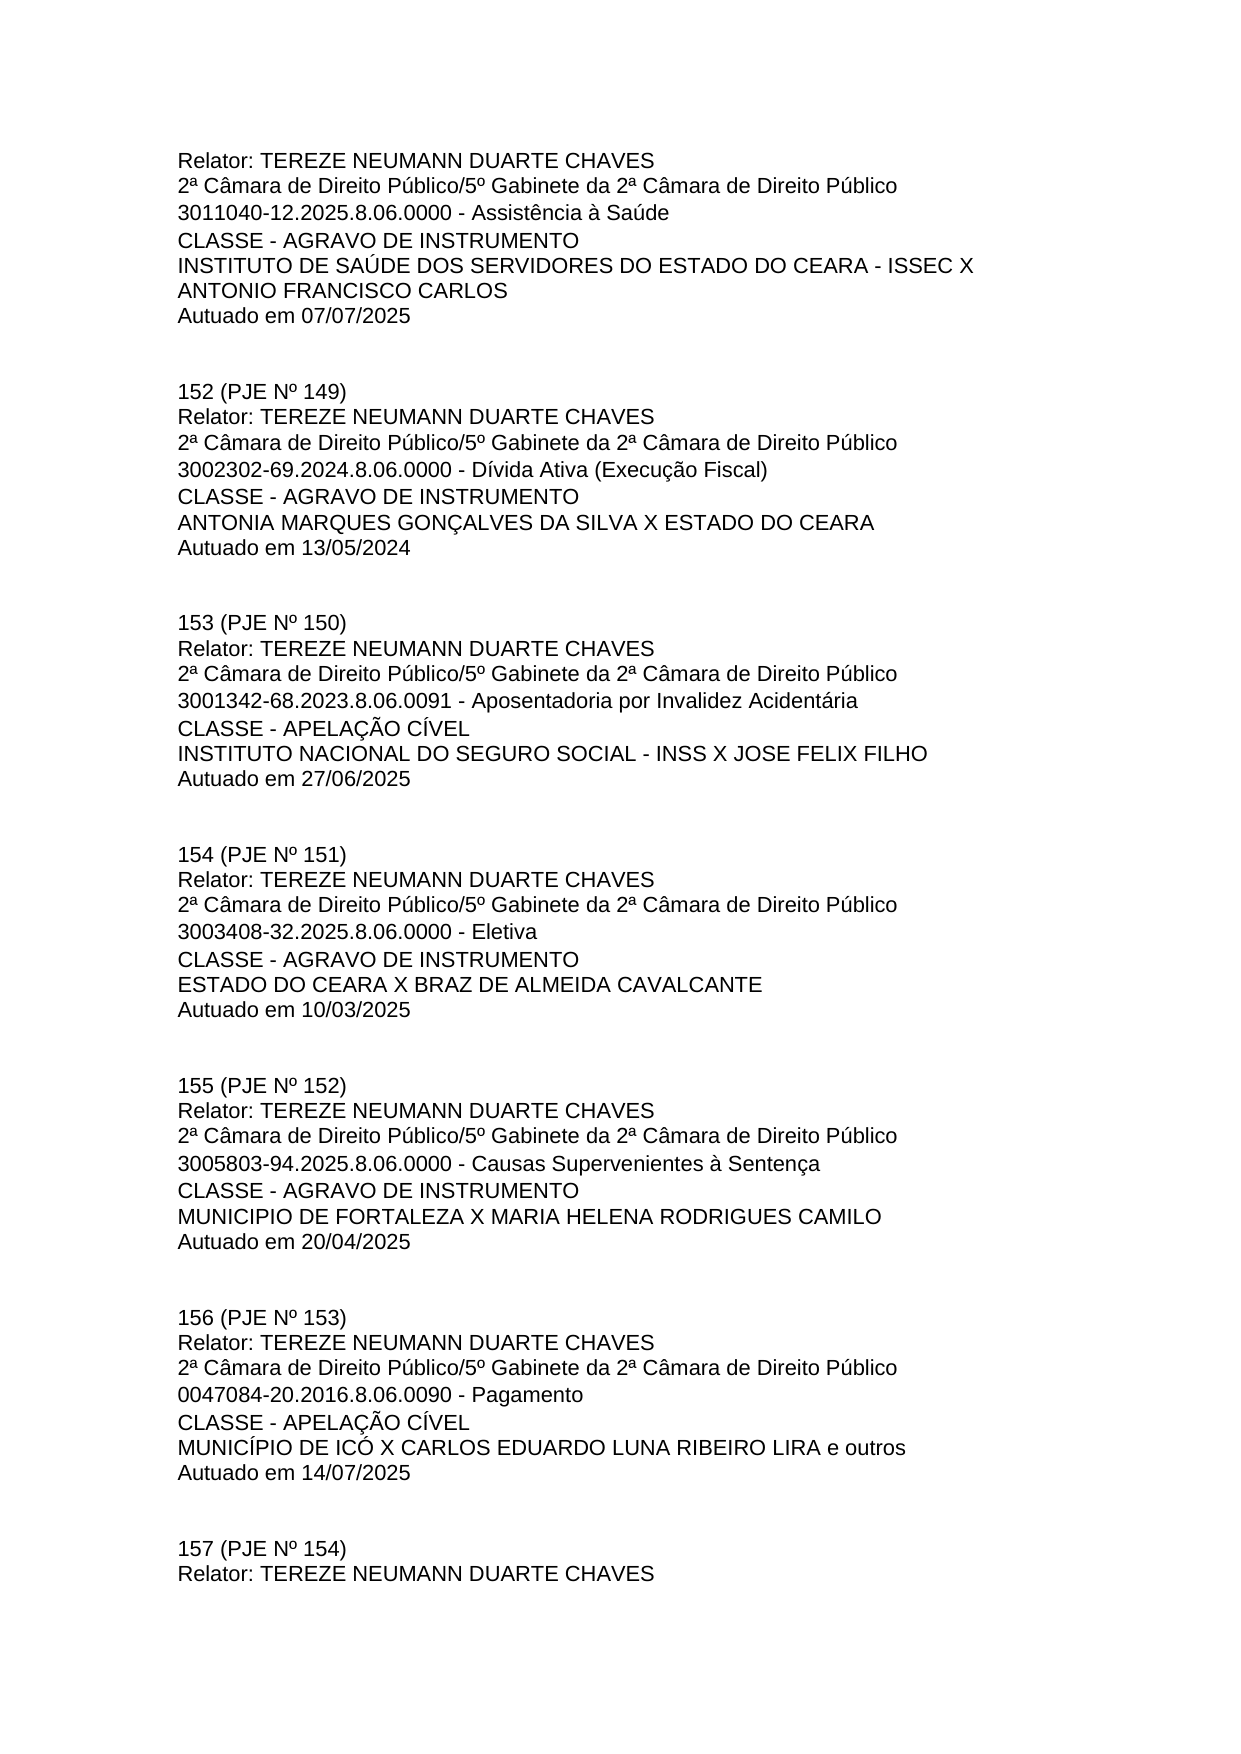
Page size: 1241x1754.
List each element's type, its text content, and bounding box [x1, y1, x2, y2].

text 156 (PJE Nº 153) [177, 1304, 1063, 1329]
text 157 (PJE Nº 154) [177, 1536, 1063, 1561]
text CLASSE - APELAÇÃO CÍVEL INSTITUTO NACIONAL DO SEGURO SOCIAL - INSS X JOSE FELIX FILHO [177, 716, 1063, 766]
text 154 (PJE Nº 151) [177, 842, 1063, 867]
text Autuado em 27/06/2025 [177, 766, 1063, 791]
text Autuado em 10/03/2025 [177, 997, 1063, 1023]
text Relator: TEREZE NEUMANN DUARTE CHAVES [177, 867, 1063, 892]
subtitle 3002302-69.2024.8.06.0000 - Dívida Ativa (Execução Fiscal) [177, 457, 1063, 482]
text Autuado em 13/05/2024 [177, 535, 1063, 560]
text Autuado em 20/04/2025 [177, 1229, 1063, 1254]
text Relator: TEREZE NEUMANN DUARTE CHAVES [177, 1329, 1063, 1355]
text 2ª Câmara de Direito Público/5º Gabinete da 2ª Câmara de Direito Público [177, 892, 1063, 917]
text 2ª Câmara de Direito Público/5º Gabinete da 2ª Câmara de Direito Público [177, 1355, 1063, 1380]
text 155 (PJE Nº 152) [177, 1073, 1063, 1098]
subtitle 3011040-12.2025.8.06.0000 - Assistência à Saúde [177, 200, 1063, 225]
text 2ª Câmara de Direito Público/5º Gabinete da 2ª Câmara de Direito Público [177, 173, 1063, 198]
text 152 (PJE Nº 149) [177, 379, 1063, 404]
text Relator: TEREZE NEUMANN DUARTE CHAVES [177, 404, 1063, 429]
text Autuado em 07/07/2025 [177, 303, 1063, 328]
subtitle 3003408-32.2025.8.06.0000 - Eletiva [177, 919, 1063, 944]
text Relator: TEREZE NEUMANN DUARTE CHAVES [177, 1561, 1063, 1586]
text 2ª Câmara de Direito Público/5º Gabinete da 2ª Câmara de Direito Público [177, 429, 1063, 454]
text Relator: TEREZE NEUMANN DUARTE CHAVES [177, 1098, 1063, 1123]
text CLASSE - AGRAVO DE INSTRUMENTO INSTITUTO DE SAÚDE DOS SERVIDORES DO ESTADO DO CEARA - ISSEC X ANTONIO FRANCISCO CARLOS [177, 228, 1063, 303]
text 2ª Câmara de Direito Público/5º Gabinete da 2ª Câmara de Direito Público [177, 661, 1063, 686]
text CLASSE - AGRAVO DE INSTRUMENTO MUNICIPIO DE FORTALEZA X MARIA HELENA RODRIGUES CAMILO [177, 1178, 1063, 1229]
text Autuado em 14/07/2025 [177, 1460, 1063, 1485]
subtitle 3005803-94.2025.8.06.0000 - Causas Supervenientes à Sentença [177, 1151, 1063, 1176]
subtitle 3001342-68.2023.8.06.0091 - Aposentadoria por Invalidez Acidentária [177, 688, 1063, 713]
text CLASSE - AGRAVO DE INSTRUMENTO ESTADO DO CEARA X BRAZ DE ALMEIDA CAVALCANTE [177, 947, 1063, 997]
text Relator: TEREZE NEUMANN DUARTE CHAVES [177, 636, 1063, 661]
text 153 (PJE Nº 150) [177, 610, 1063, 636]
text 2ª Câmara de Direito Público/5º Gabinete da 2ª Câmara de Direito Público [177, 1123, 1063, 1149]
text CLASSE - AGRAVO DE INSTRUMENTO ANTONIA MARQUES GONÇALVES DA SILVA X ESTADO DO CEARA [177, 484, 1063, 535]
text Relator: TEREZE NEUMANN DUARTE CHAVES [177, 148, 1063, 173]
subtitle 0047084-20.2016.8.06.0090 - Pagamento [177, 1382, 1063, 1407]
text CLASSE - APELAÇÃO CÍVEL MUNICÍPIO DE ICÓ X CARLOS EDUARDO LUNA RIBEIRO LIRA e outros [177, 1410, 1063, 1460]
